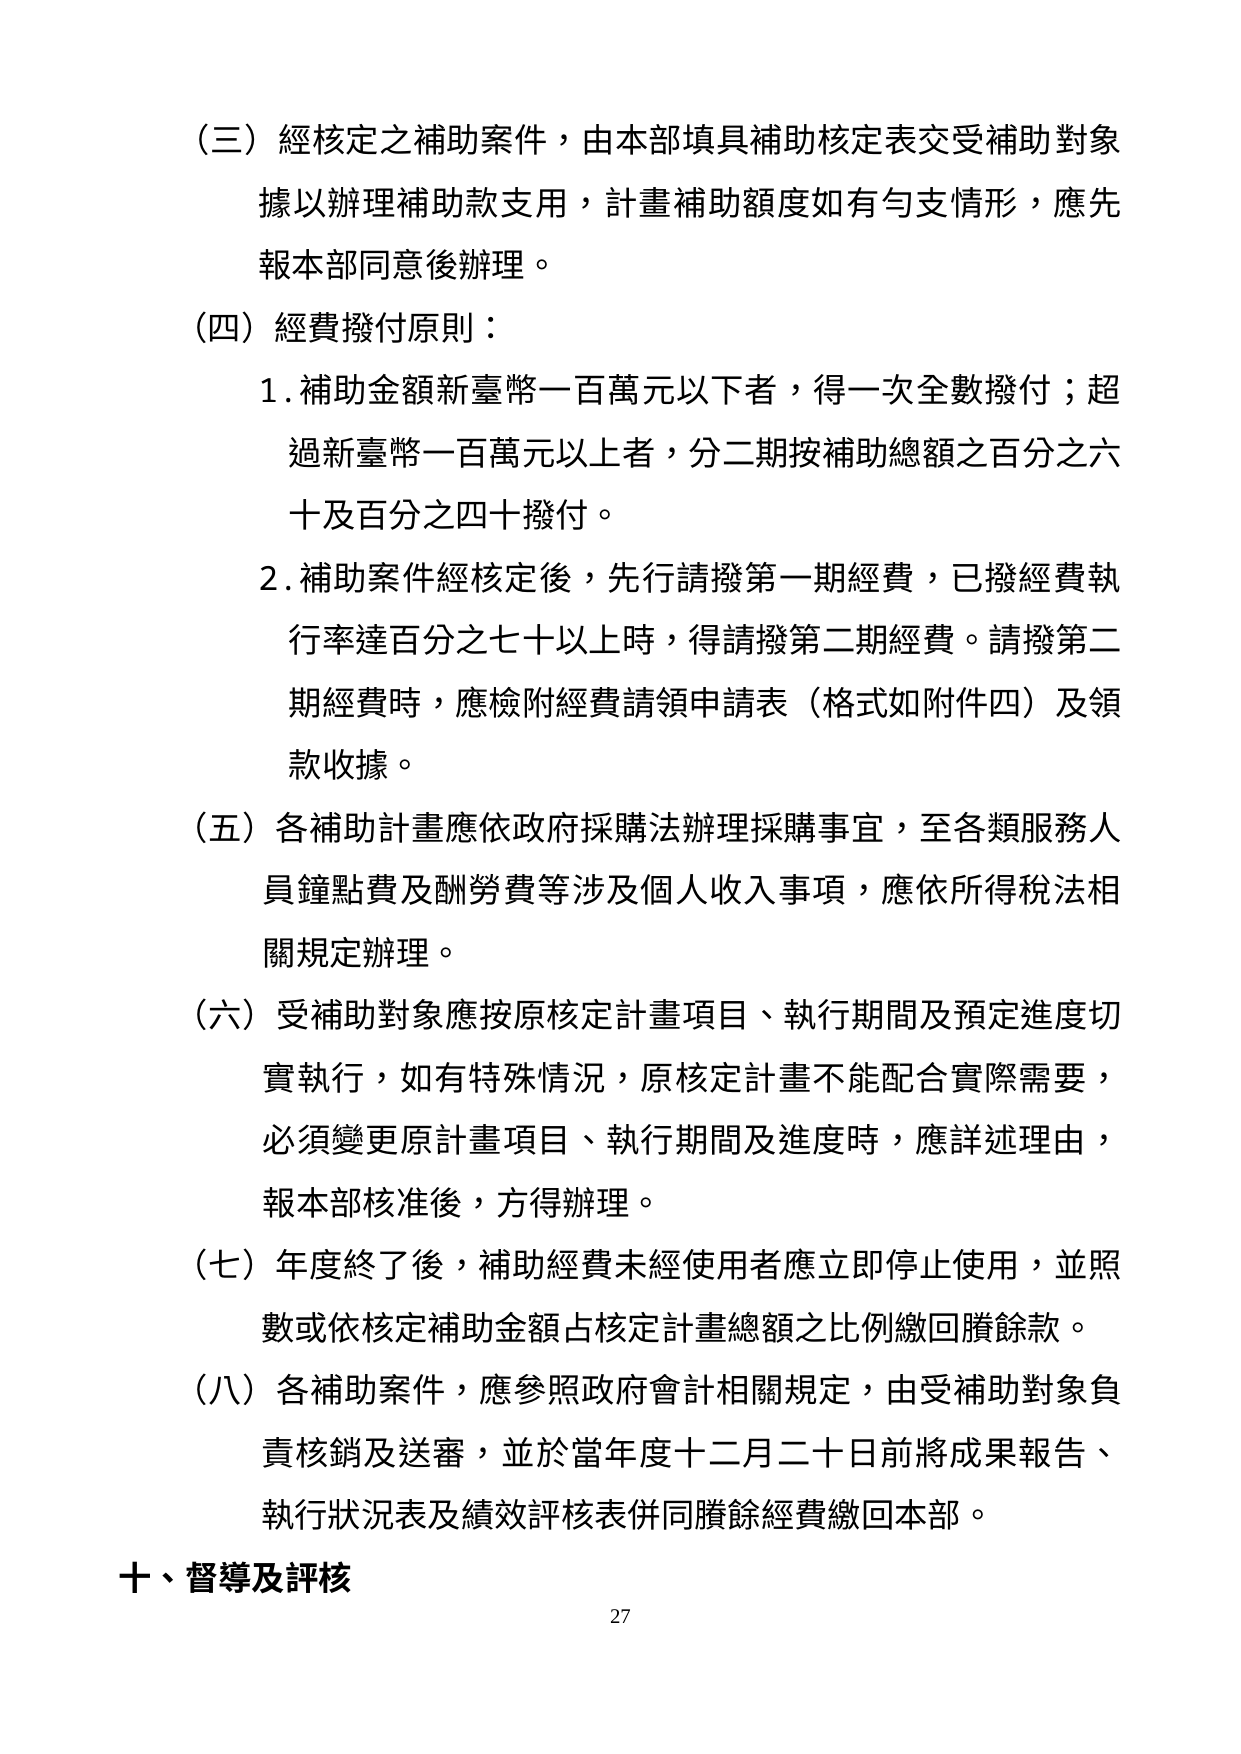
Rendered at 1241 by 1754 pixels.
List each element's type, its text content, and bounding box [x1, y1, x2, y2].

text （四）經費撥付原則： [118, 284, 1122, 346]
text （五）各補助計畫應依政府採購法辦理採購事宜，至各類服務人員鐘點費及酬勞費等涉及個人收入事項，應依所得稅法相關規定辦理。 [174, 784, 1122, 971]
text （七）年度終了後，補助經費未經使用者應立即停止使用，並照數或依核定補助金額占核定計畫總額之比例繳回賸餘款。 [174, 1221, 1122, 1346]
text 2.補助案件經核定後，先行請撥第一期經費，已撥經費執行率達百分之七十以上時，得請撥第二期經費。請撥第二期經費時，應檢附經費請領申請表（格式如附件四）及領款收據。 [258, 534, 1122, 784]
text （八）各補助案件，應參照政府會計相關規定，由受補助對象負責核銷及送審，並於當年度十二月二十日前將成果報告、執行狀況表及績效評核表併同賸餘經費繳回本部。 [174, 1346, 1122, 1534]
text （三）經核定之補助案件，由本部填具補助核定表交受補助對象據以辦理補助款支用，計畫補助額度如有勻支情形，應先報本部同意後辦理。 [177, 96, 1122, 284]
text 十、督導及評核 [118, 1534, 1122, 1596]
text （六）受補助對象應按原核定計畫項目、執行期間及預定進度切實執行，如有特殊情況，原核定計畫不能配合實際需要，必須變更原計畫項目、執行期間及進度時，應詳述理由，報本部核准後，方得辦理。 [174, 971, 1122, 1221]
text 1.補助金額新臺幣一百萬元以下者，得一次全數撥付；超過新臺幣一百萬元以上者，分二期按補助總額之百分之六十及百分之四十撥付。 [258, 346, 1122, 534]
